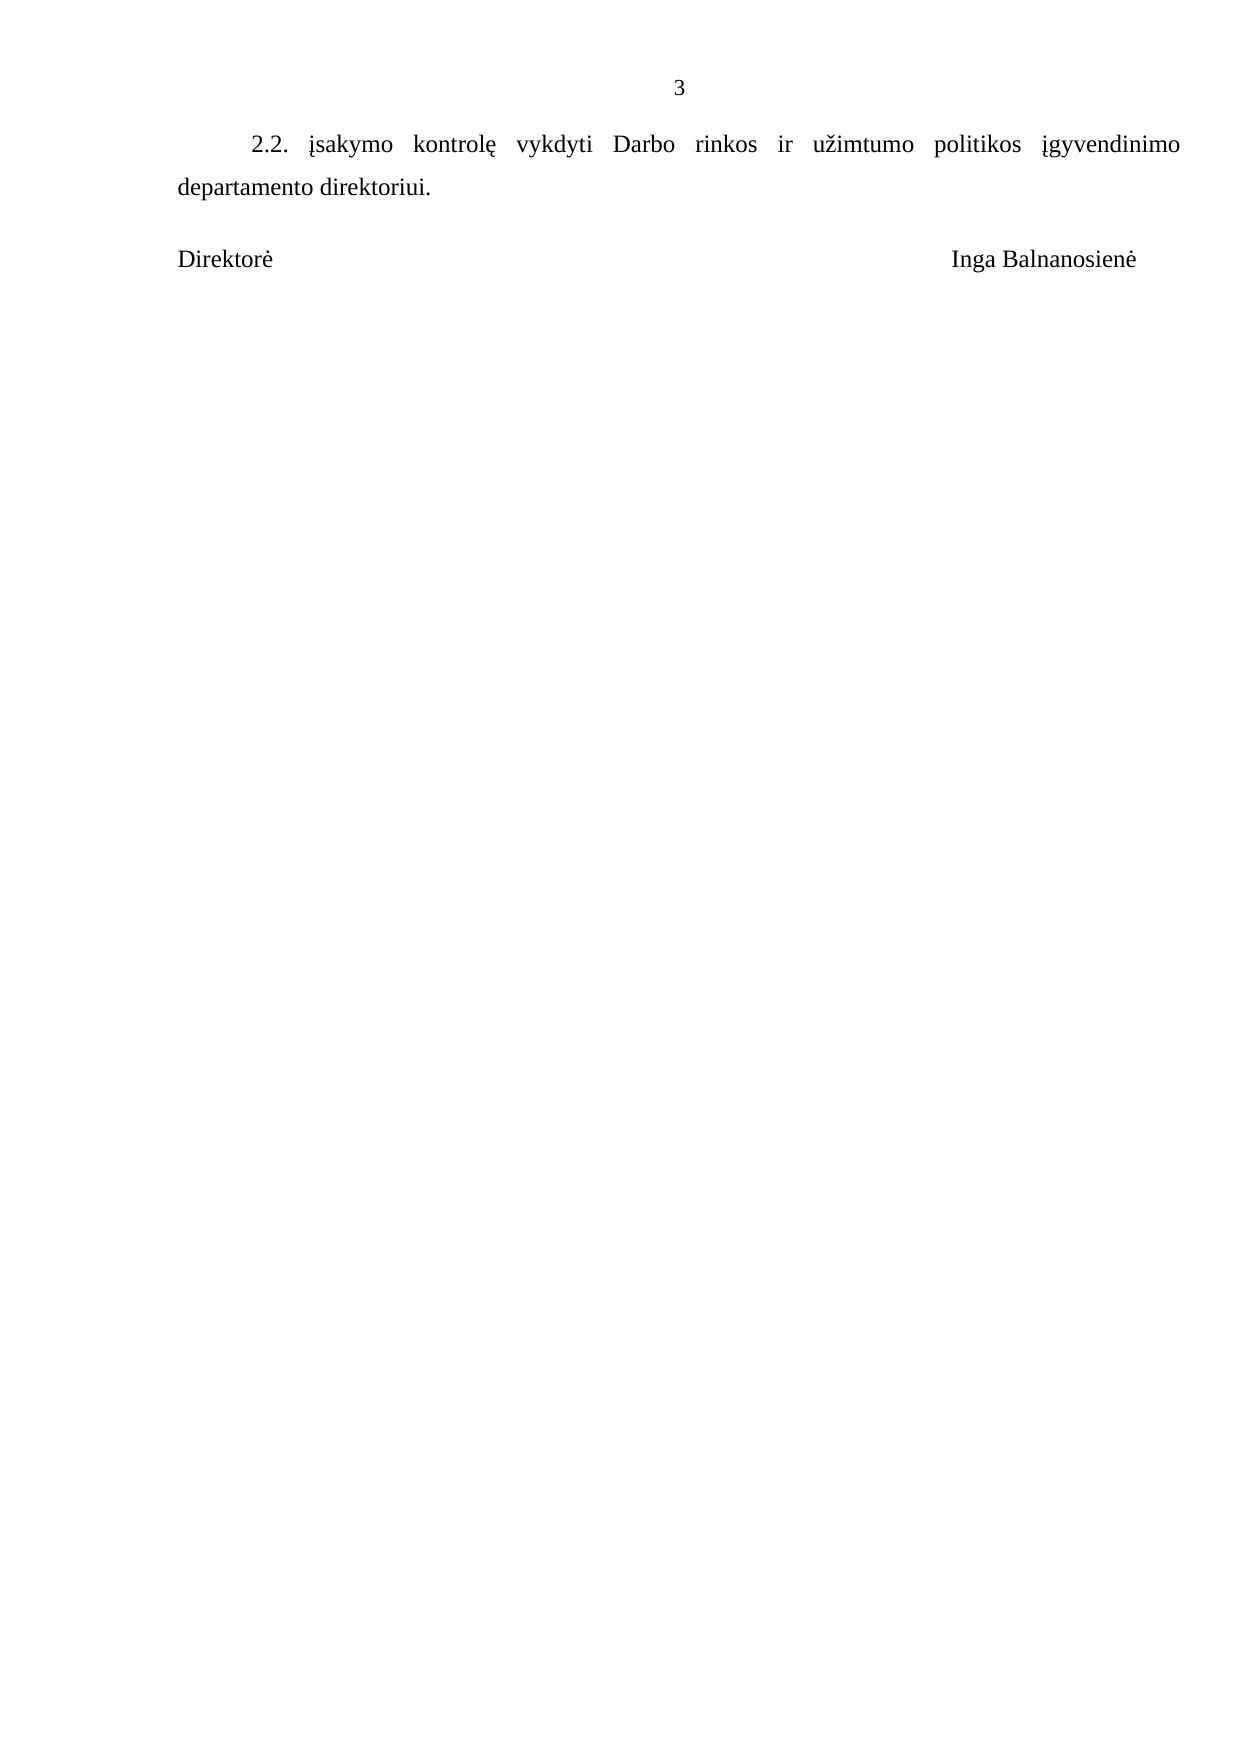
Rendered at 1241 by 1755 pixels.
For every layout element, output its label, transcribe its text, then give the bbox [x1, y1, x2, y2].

text 2.2. įsakymo kontrolę vykdyti Darbo rinkos ir užimtumo politikos įgyvendinimo departamento direktoriui. [177, 129, 1181, 201]
text Direktorė Inga Balnanosienė [177, 244, 1181, 273]
